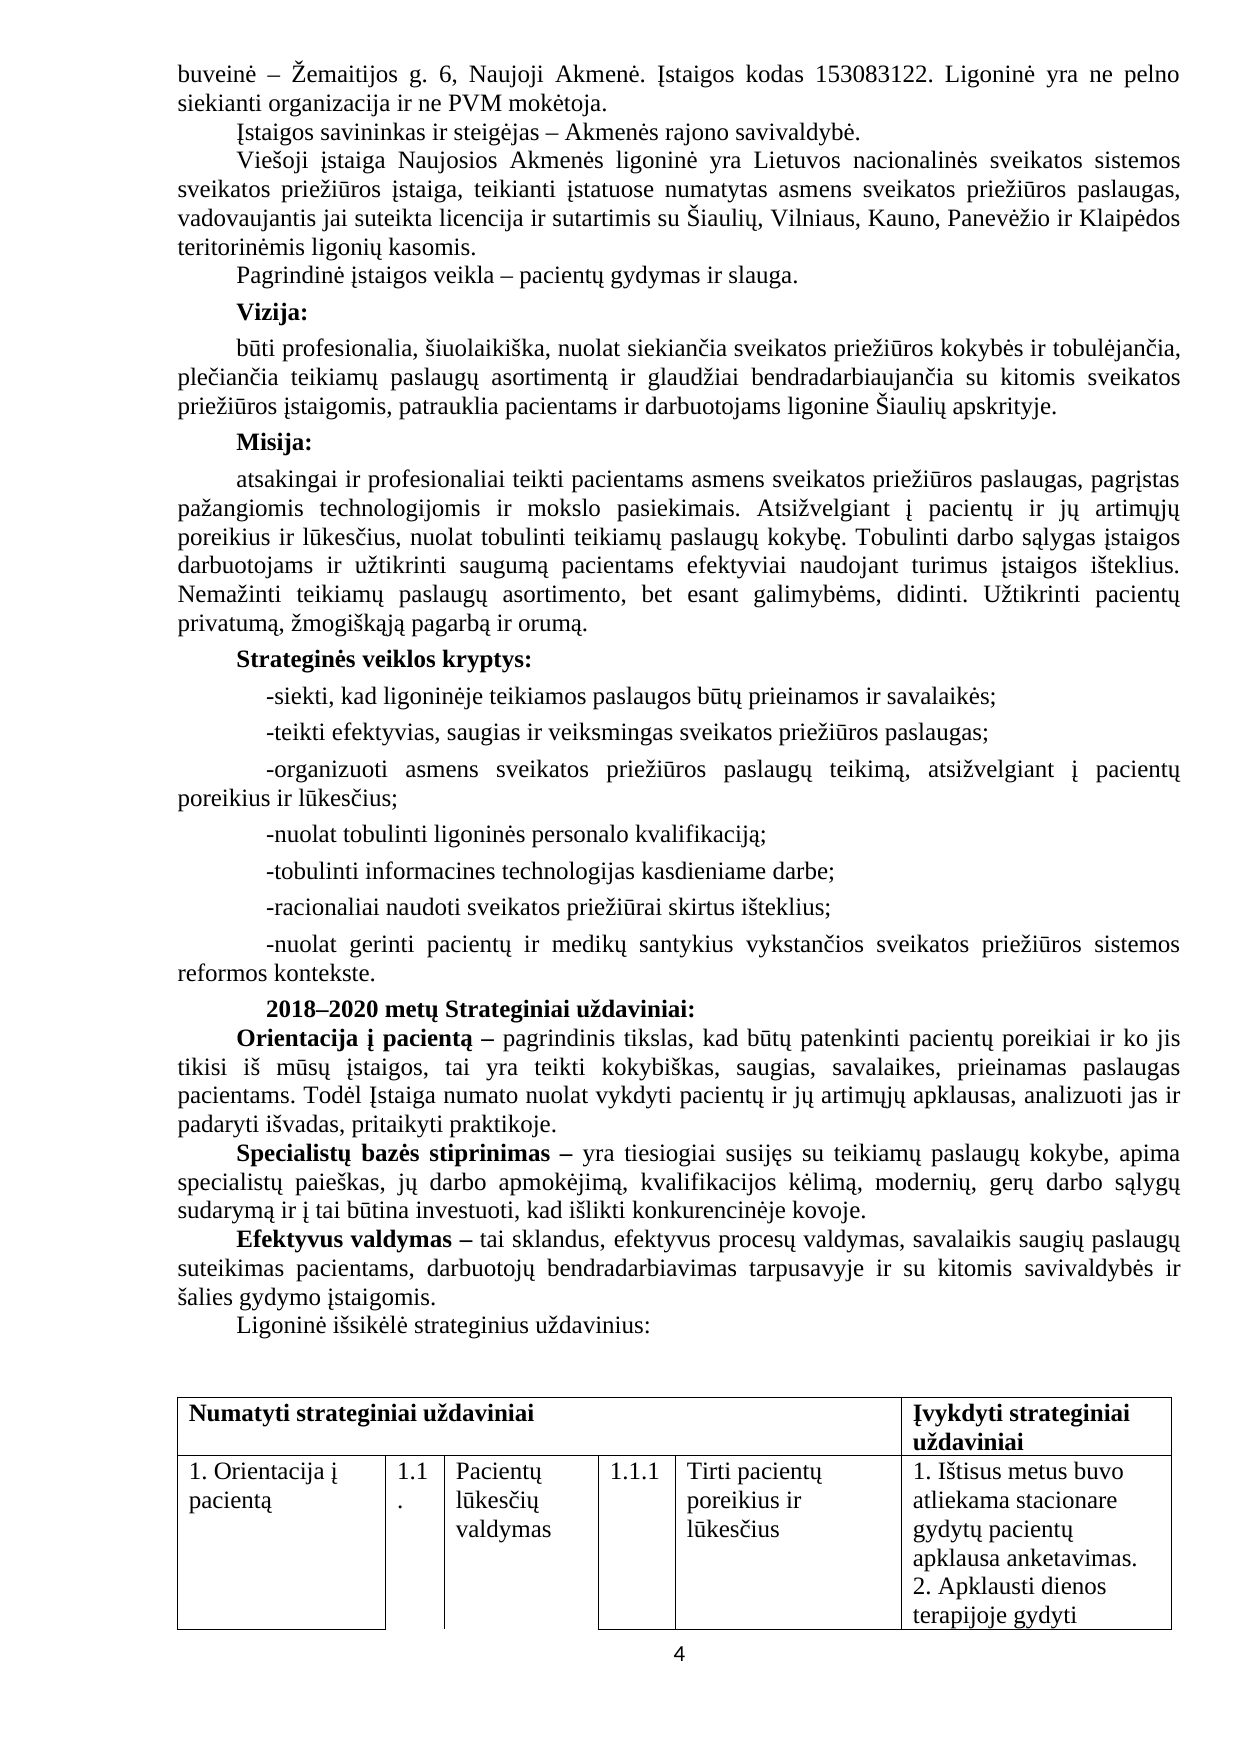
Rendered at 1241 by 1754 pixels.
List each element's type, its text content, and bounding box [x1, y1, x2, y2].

text -organizuoti asmens sveikatos priežiūros paslaugų teikimą, atsižvelgiant į pacientų poreikius ir lūkesčius; [177, 754, 1181, 812]
text Ligoninė išsikėlė strateginius uždavinius: [177, 1311, 1181, 1339]
text Įstaigos savininkas ir steigėjas – Akmenės rajono savivaldybė. [177, 117, 1181, 145]
text buveinė – Žemaitijos g. 6, Naujoji Akmenė. Įstaigos kodas 153083122. Ligoninė yra ne pelno siekianti organizacija ir ne PVM mokėtoja. [177, 59, 1181, 117]
table_cell 1. Orientacija į pacientą [178, 1456, 385, 1629]
table_header Numatyti strateginiai uždaviniai [178, 1398, 901, 1455]
table_cell 1.1.1 [599, 1456, 675, 1629]
text Orientacija į pacientą – pagrindinis tikslas, kad būtų patenkinti pacientų poreikiai ir ko jis tikisi iš mūsų įstaigos, tai yra teikti kokybiškas, saugias, savalaikes, prieinamas paslaugas pacientams. Todėl Įstaiga numato nuolat vykdyti pacientų ir jų artimųjų apklausas, analizuoti jas ir padaryti išvadas, pritaikyti praktikoje. [177, 1023, 1181, 1138]
text Viešoji įstaiga Naujosios Akmenės ligoninė yra Lietuvos nacionalinės sveikatos sistemos sveikatos priežiūros įstaiga, teikianti įstatuose numatytas asmens sveikatos priežiūros paslaugas, vadovaujantis jai suteikta licencija ir sutartimis su Šiaulių, Vilniaus, Kauno, Panevėžio ir Klaipėdos teritorinėmis ligonių kasomis. [177, 145, 1181, 260]
text -teikti efektyvias, saugias ir veiksmingas sveikatos priežiūros paslaugas; [177, 717, 1181, 746]
table_cell 1. Ištisus metus buvo atliekama stacionare gydytų pacientų apklausa anketavimas. 2. Apklausti dienos terapijoje gydyti [902, 1456, 1171, 1629]
text Misija: [177, 427, 1181, 456]
table_cell Tirti pacientų poreikius ir lūkesčius [676, 1456, 901, 1629]
text -racionaliai naudoti sveikatos priežiūrai skirtus išteklius; [177, 892, 1181, 921]
table_cell 1.1. [386, 1456, 444, 1629]
text Specialistų bazės stiprinimas – yra tiesiogiai susijęs su teikiamų paslaugų kokybe, apima specialistų paieškas, jų darbo apmokėjimą, kvalifikacijos kėlimą, modernių, gerų darbo sąlygų sudarymą ir į tai būtina investuoti, kad išlikti konkurencinėje kovoje. [177, 1138, 1181, 1224]
text -tobulinti informacines technologijas kasdieniame darbe; [177, 856, 1181, 885]
text -nuolat tobulinti ligoninės personalo kvalifikaciją; [177, 819, 1181, 848]
text -siekti, kad ligoninėje teikiamos paslaugos būtų prieinamos ir savalaikės; [177, 681, 1181, 710]
table_cell Pacientų lūkesčių valdymas [445, 1456, 598, 1629]
text Efektyvus valdymas – tai sklandus, efektyvus procesų valdymas, savalaikis saugių paslaugų suteikimas pacientams, darbuotojų bendradarbiavimas tarpusavyje ir su kitomis savivaldybės ir šalies gydymo įstaigomis. [177, 1224, 1181, 1311]
table_header Įvykdyti strateginiai uždaviniai [902, 1398, 1171, 1455]
text būti profesionalia, šiuolaikiška, nuolat siekiančia sveikatos priežiūros kokybės ir tobulėjančia, plečiančia teikiamų paslaugų asortimentą ir glaudžiai bendradarbiaujančia su kitomis sveikatos priežiūros įstaigomis, patrauklia pacientams ir darbuotojams ligonine Šiaulių apskrityje. [177, 333, 1181, 420]
text Pagrindinė įstaigos veikla – pacientų gydymas ir slauga. [177, 260, 1181, 289]
text Vizija: [177, 297, 1181, 326]
text atsakingai ir profesionaliai teikti pacientams asmens sveikatos priežiūros paslaugas, pagrįstas pažangiomis technologijomis ir mokslo pasiekimais. Atsižvelgiant į pacientų ir jų artimųjų poreikius ir lūkesčius, nuolat tobulinti teikiamų paslaugų kokybę. Tobulinti darbo sąlygas įstaigos darbuotojams ir užtikrinti saugumą pacientams efektyviai naudojant turimus įstaigos išteklius. Nemažinti teikiamų paslaugų asortimento, bet esant galimybėms, didinti. Užtikrinti pacientų privatumą, žmogiškąją pagarbą ir orumą. [177, 464, 1181, 637]
text Strateginės veiklos kryptys: [177, 644, 1181, 673]
text -nuolat gerinti pacientų ir medikų santykius vykstančios sveikatos priežiūros sistemos reformos kontekste. [177, 929, 1181, 987]
text 2018–2020 metų Strateginiai uždaviniai: [177, 994, 1181, 1023]
